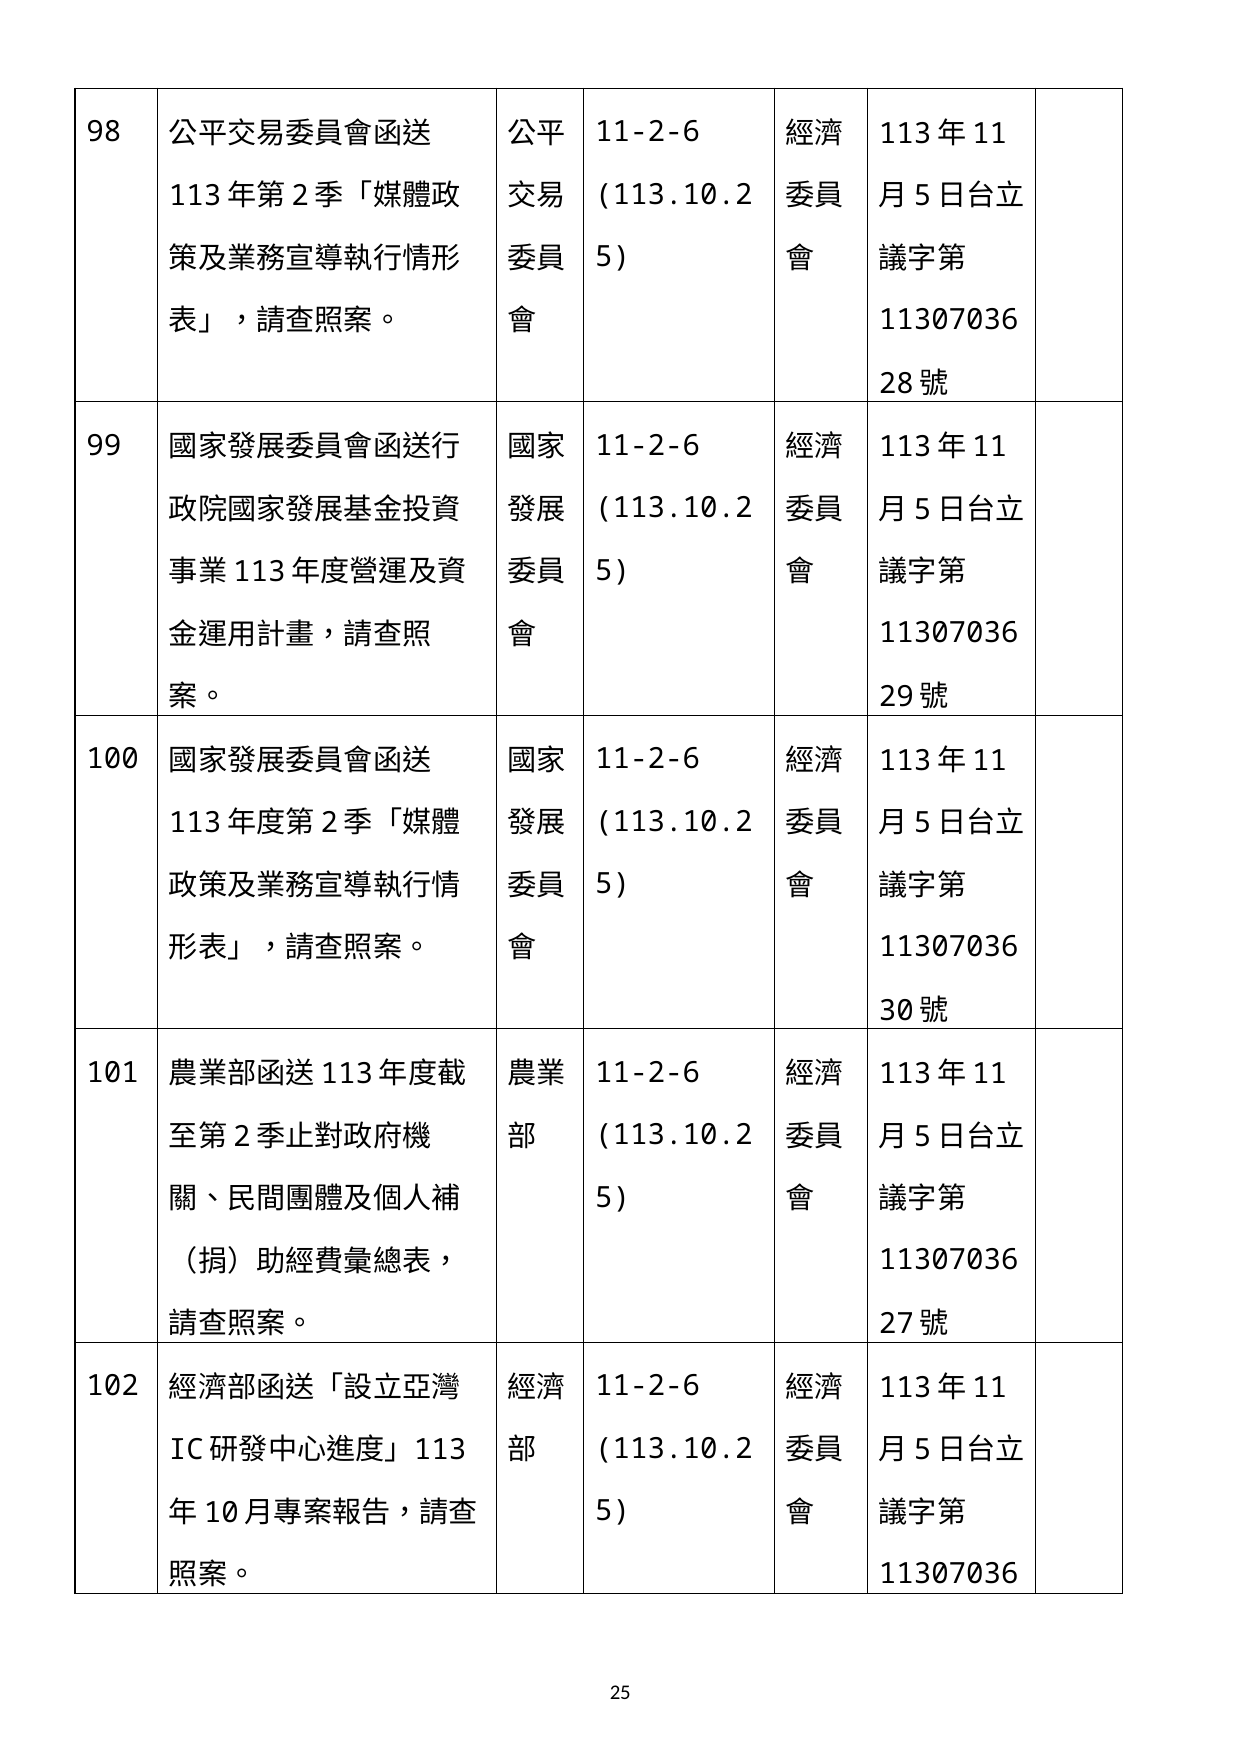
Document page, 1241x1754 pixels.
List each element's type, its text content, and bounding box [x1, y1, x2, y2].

table_cell 公平交易委員會 [497, 89, 583, 401]
table_cell [1036, 716, 1122, 1028]
table_cell 國家發展委員會函送行政院國家發展基金投資事業113年度營運及資金運用計畫，請查照案。 [158, 402, 496, 715]
table_cell 國家發展委員會 [497, 716, 583, 1028]
table_cell 113年11月5日台立議字第1130703627號 [868, 1029, 1035, 1342]
table_cell 經濟委員會 [775, 402, 867, 715]
table_cell 農業部函送113年度截至第2季止對政府機關、民間團體及個人補（捐）助經費彙總表，請查照案。 [158, 1029, 496, 1342]
table_cell [1036, 402, 1122, 715]
table_cell 11-2-6 (113.10.25) [584, 1029, 774, 1342]
table_cell 11-2-6 (113.10.25) [584, 1343, 774, 1593]
table_cell 113年11月5日台立議字第1130703629號 [868, 402, 1035, 715]
table_cell 101 [76, 1029, 157, 1342]
table_cell 經濟委員會 [775, 89, 867, 401]
table_cell [1036, 89, 1122, 401]
table_cell 經濟部 [497, 1343, 583, 1593]
table_cell 113年11月5日台立議字第1130703630號 [868, 716, 1035, 1028]
table_cell 113年11月5日台立議字第11307036 [868, 1343, 1035, 1593]
table_cell 農業部 [497, 1029, 583, 1342]
table_cell [1036, 1343, 1122, 1593]
table_cell 98 [76, 89, 157, 401]
table_cell 公平交易委員會函送113年第2季「媒體政策及業務宣導執行情形表」，請查照案。 [158, 89, 496, 401]
table_cell 99 [76, 402, 157, 715]
table_cell 經濟委員會 [775, 1343, 867, 1593]
table_cell 11-2-6 (113.10.25) [584, 402, 774, 715]
table_cell 113年11月5日台立議字第1130703628號 [868, 89, 1035, 401]
table_cell 國家發展委員會函送113年度第2季「媒體政策及業務宣導執行情形表」，請查照案。 [158, 716, 496, 1028]
table_cell 11-2-6 (113.10.25) [584, 716, 774, 1028]
table_cell 經濟委員會 [775, 1029, 867, 1342]
table_cell 經濟部函送「設立亞灣IC研發中心進度」113年10月專案報告，請查照案。 [158, 1343, 496, 1593]
table_cell 100 [76, 716, 157, 1028]
table_cell [1036, 1029, 1122, 1342]
table_cell 經濟委員會 [775, 716, 867, 1028]
table_cell 國家發展委員會 [497, 402, 583, 715]
table_cell 102 [76, 1343, 157, 1593]
table_cell 11-2-6 (113.10.25) [584, 89, 774, 401]
